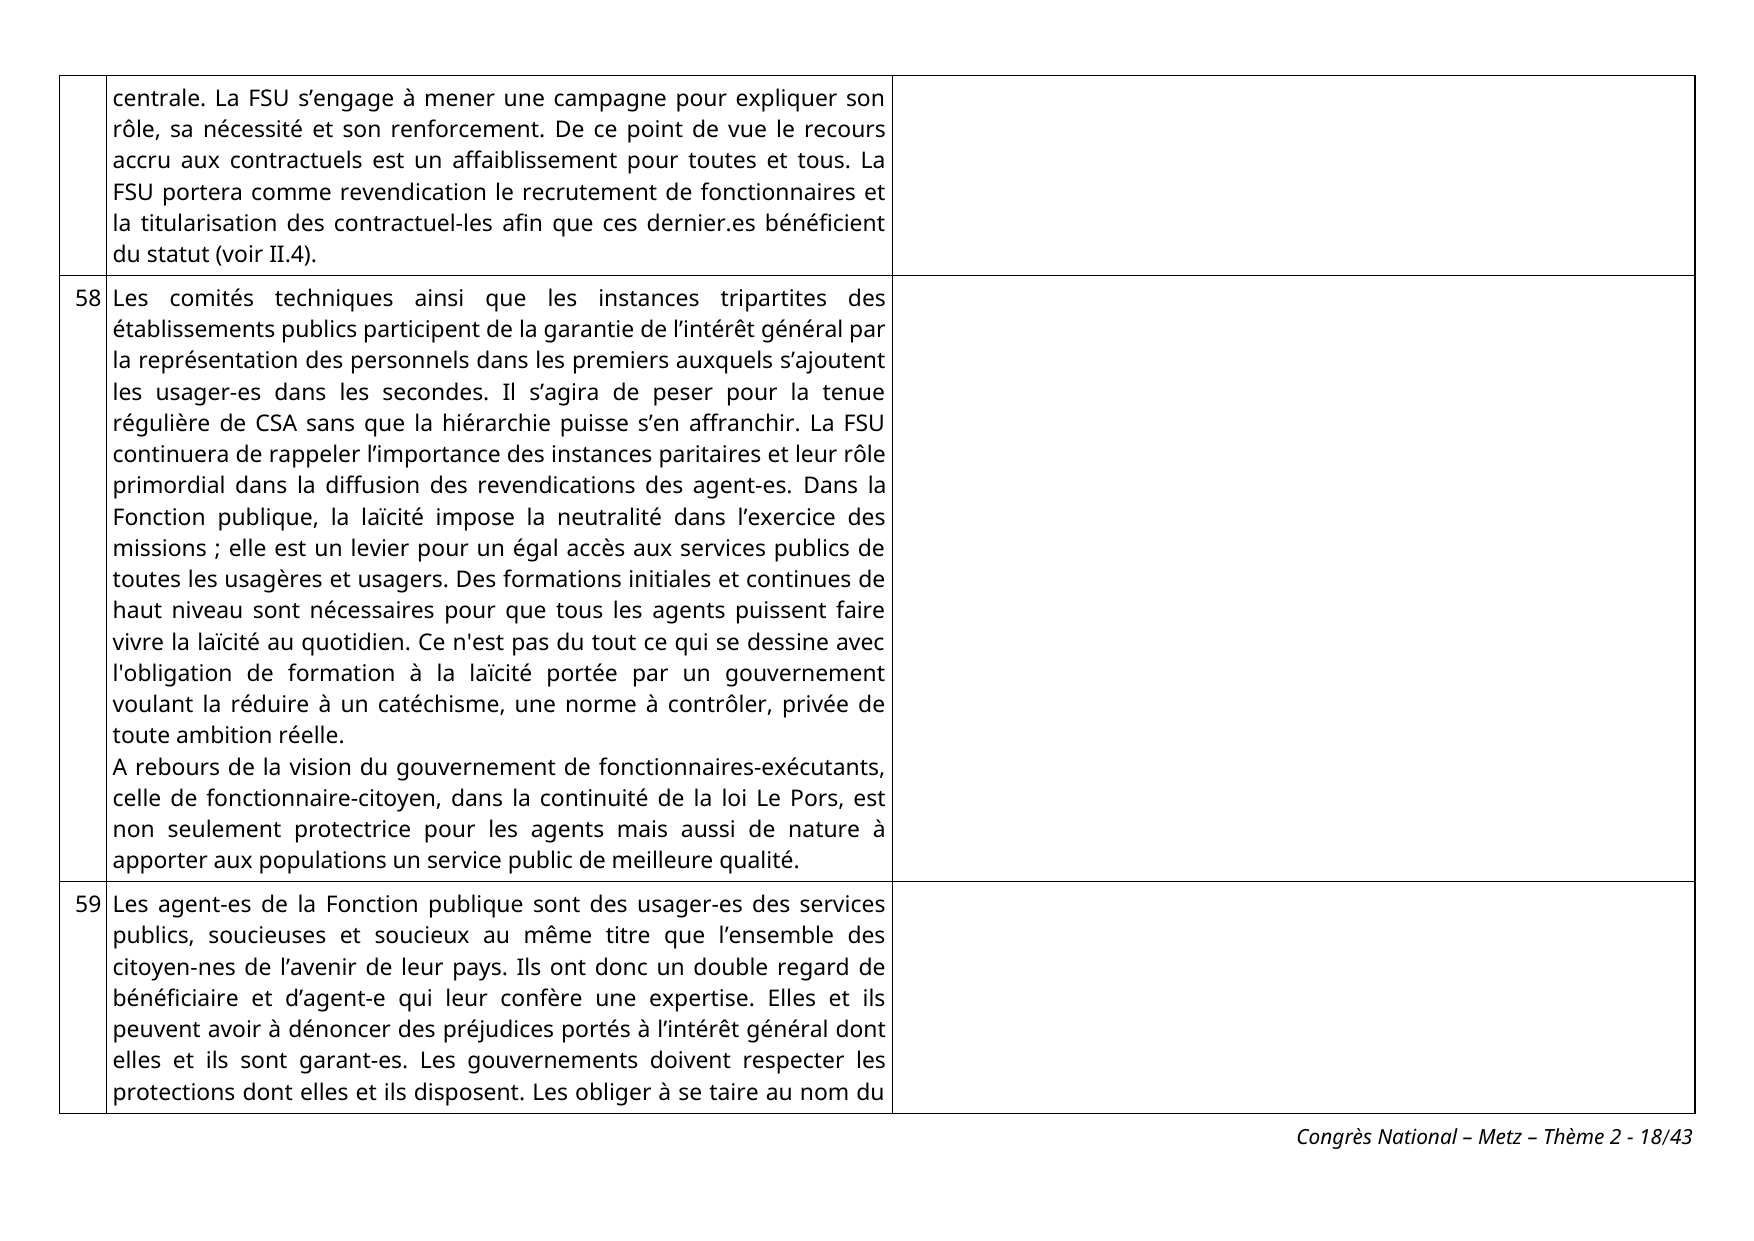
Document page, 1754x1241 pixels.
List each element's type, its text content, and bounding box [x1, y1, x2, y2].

table_cell centrale. La FSU s’engage à mener une campagne pour expliquer son rôle, sa nécessité et son renforcement. De ce point de vue le recours accru aux contractuels est un affaiblissement pour toutes et tous. La FSU portera comme revendication le recrutement de fonctionnaires et la titularisation des contractuel-les afin que ces dernier.es bénéficient du statut (voir II.4). [107, 76, 892, 275]
table_cell [893, 276, 1694, 881]
table_cell Les comités techniques ainsi que les instances tripartites des établissements publics participent de la garantie de l’intérêt général par la représentation des personnels dans les premiers auxquels s’ajoutent les usager-es dans les secondes. Il s’agira de peser pour la tenue régulière de CSA sans que la hiérarchie puisse s’en affranchir. La FSU continuera de rappeler l’importance des instances paritaires et leur rôle primordial dans la diffusion des revendications des agent-es. Dans la Fonction publique, la laïcité impose la neutralité dans l’exercice des missions ; elle est un levier pour un égal accès aux services publics de toutes les usagères et usagers. Des formations initiales et continues de haut niveau sont nécessaires pour que tous les agents puissent faire vivre la laïcité au quotidien. Ce n'est pas du tout ce qui se dessine avec l'obligation de formation à la laïcité portée par un gouvernement voulant la réduire à un catéchisme, une norme à contrôler, privée de toute ambition réelle. A rebours de la vision du gouvernement de fonctionnaires-exécutants, celle de fonctionnaire-citoyen, dans la continuité de la loi Le Pors, est non seulement protectrice pour les agents mais aussi de nature à apporter aux populations un service public de meilleure qualité. [107, 276, 892, 881]
table_cell 59 [60, 882, 106, 1112]
table_cell [60, 76, 106, 275]
table_cell Les agent-es de la Fonction publique sont des usager-es des services publics, soucieuses et soucieux au même titre que l’ensemble des citoyen-nes de l’avenir de leur pays. Ils ont donc un double regard de bénéficiaire et d’agent-e qui leur confère une expertise. Elles et ils peuvent avoir à dénoncer des préjudices portés à l’intérêt général dont elles et ils sont garant-es. Les gouvernements doivent respecter les protections dont elles et ils disposent. Les obliger à se taire au nom du [107, 882, 892, 1112]
table_cell [893, 76, 1694, 275]
table_cell 58 [60, 276, 106, 881]
table_cell [893, 882, 1694, 1112]
